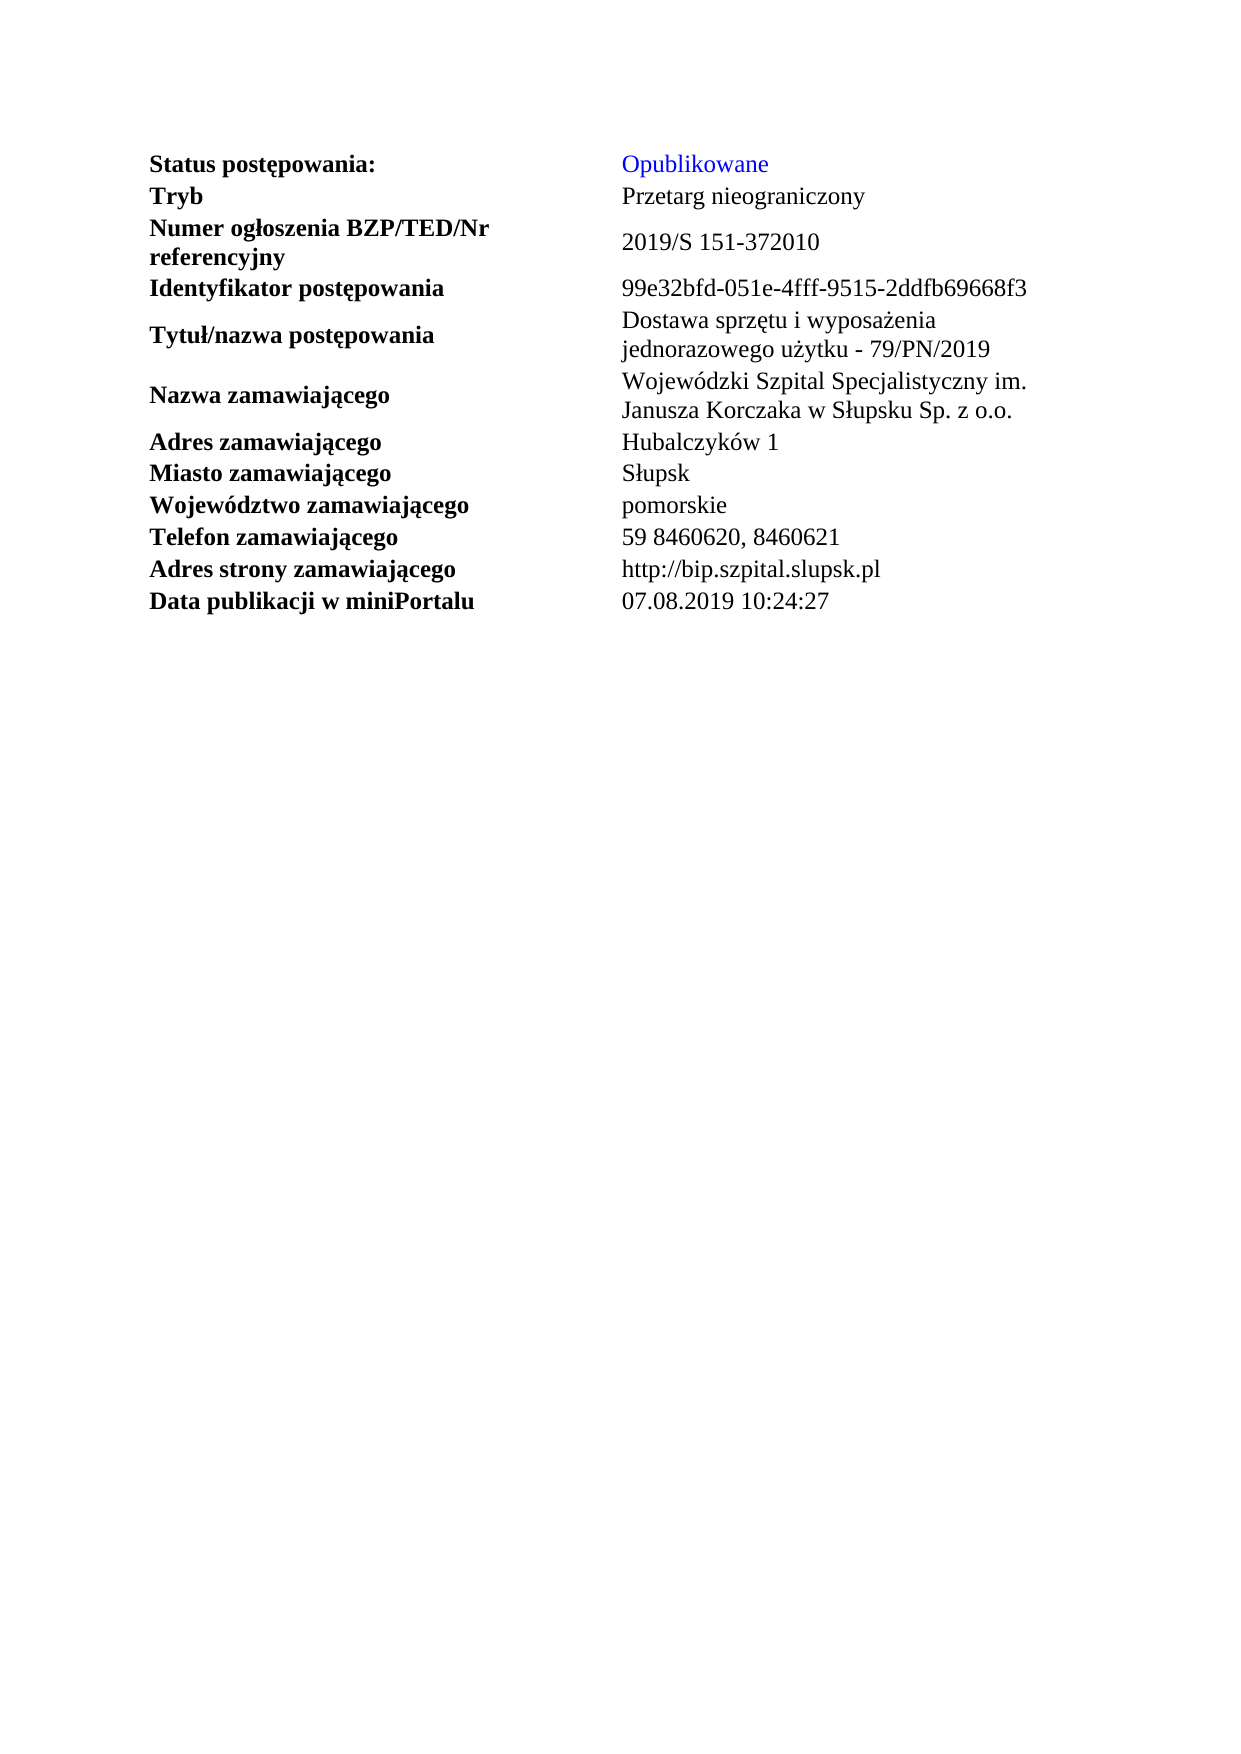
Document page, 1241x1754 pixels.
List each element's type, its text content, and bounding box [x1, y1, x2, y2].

table_cell Numer ogłoszenia BZP/TED/Nr referencyjny [148, 211, 620, 272]
table_cell Przetarg nieograniczony [620, 180, 1093, 211]
table_cell Tryb [148, 180, 620, 211]
table_cell Hubalczyków 1 [620, 425, 1093, 457]
table_cell 07.08.2019 10:24:27 [620, 585, 1093, 616]
table_cell http://bip.szpital.slupsk.pl [620, 553, 1093, 584]
table_cell Słupsk [620, 457, 1093, 489]
table_cell Adres zamawiającego [148, 425, 620, 457]
table_header Status postępowania: [148, 148, 620, 179]
table_cell Nazwa zamawiającego [148, 365, 620, 425]
table_cell Data publikacji w miniPortalu [148, 585, 620, 616]
table_cell Identyfikator postępowania [148, 272, 620, 304]
table_cell Tytuł/nazwa postępowania [148, 304, 620, 364]
table_header Opublikowane [620, 148, 1093, 179]
table_cell 2019/S 151-372010 [620, 211, 1093, 272]
table_cell Miasto zamawiającego [148, 457, 620, 489]
table_cell pomorskie [620, 489, 1093, 521]
table_cell Adres strony zamawiającego [148, 553, 620, 584]
table_cell Telefon zamawiającego [148, 521, 620, 553]
table_cell 59 8460620, 8460621 [620, 521, 1093, 553]
table_cell Dostawa sprzętu i wyposażenia jednorazowego użytku - 79/PN/2019 [620, 304, 1093, 364]
table_cell Województwo zamawiającego [148, 489, 620, 521]
table_cell 99e32bfd-051e-4fff-9515-2ddfb69668f3 [620, 272, 1093, 304]
table_cell Wojewódzki Szpital Specjalistyczny im. Janusza Korczaka w Słupsku Sp. z o.o. [620, 365, 1093, 425]
